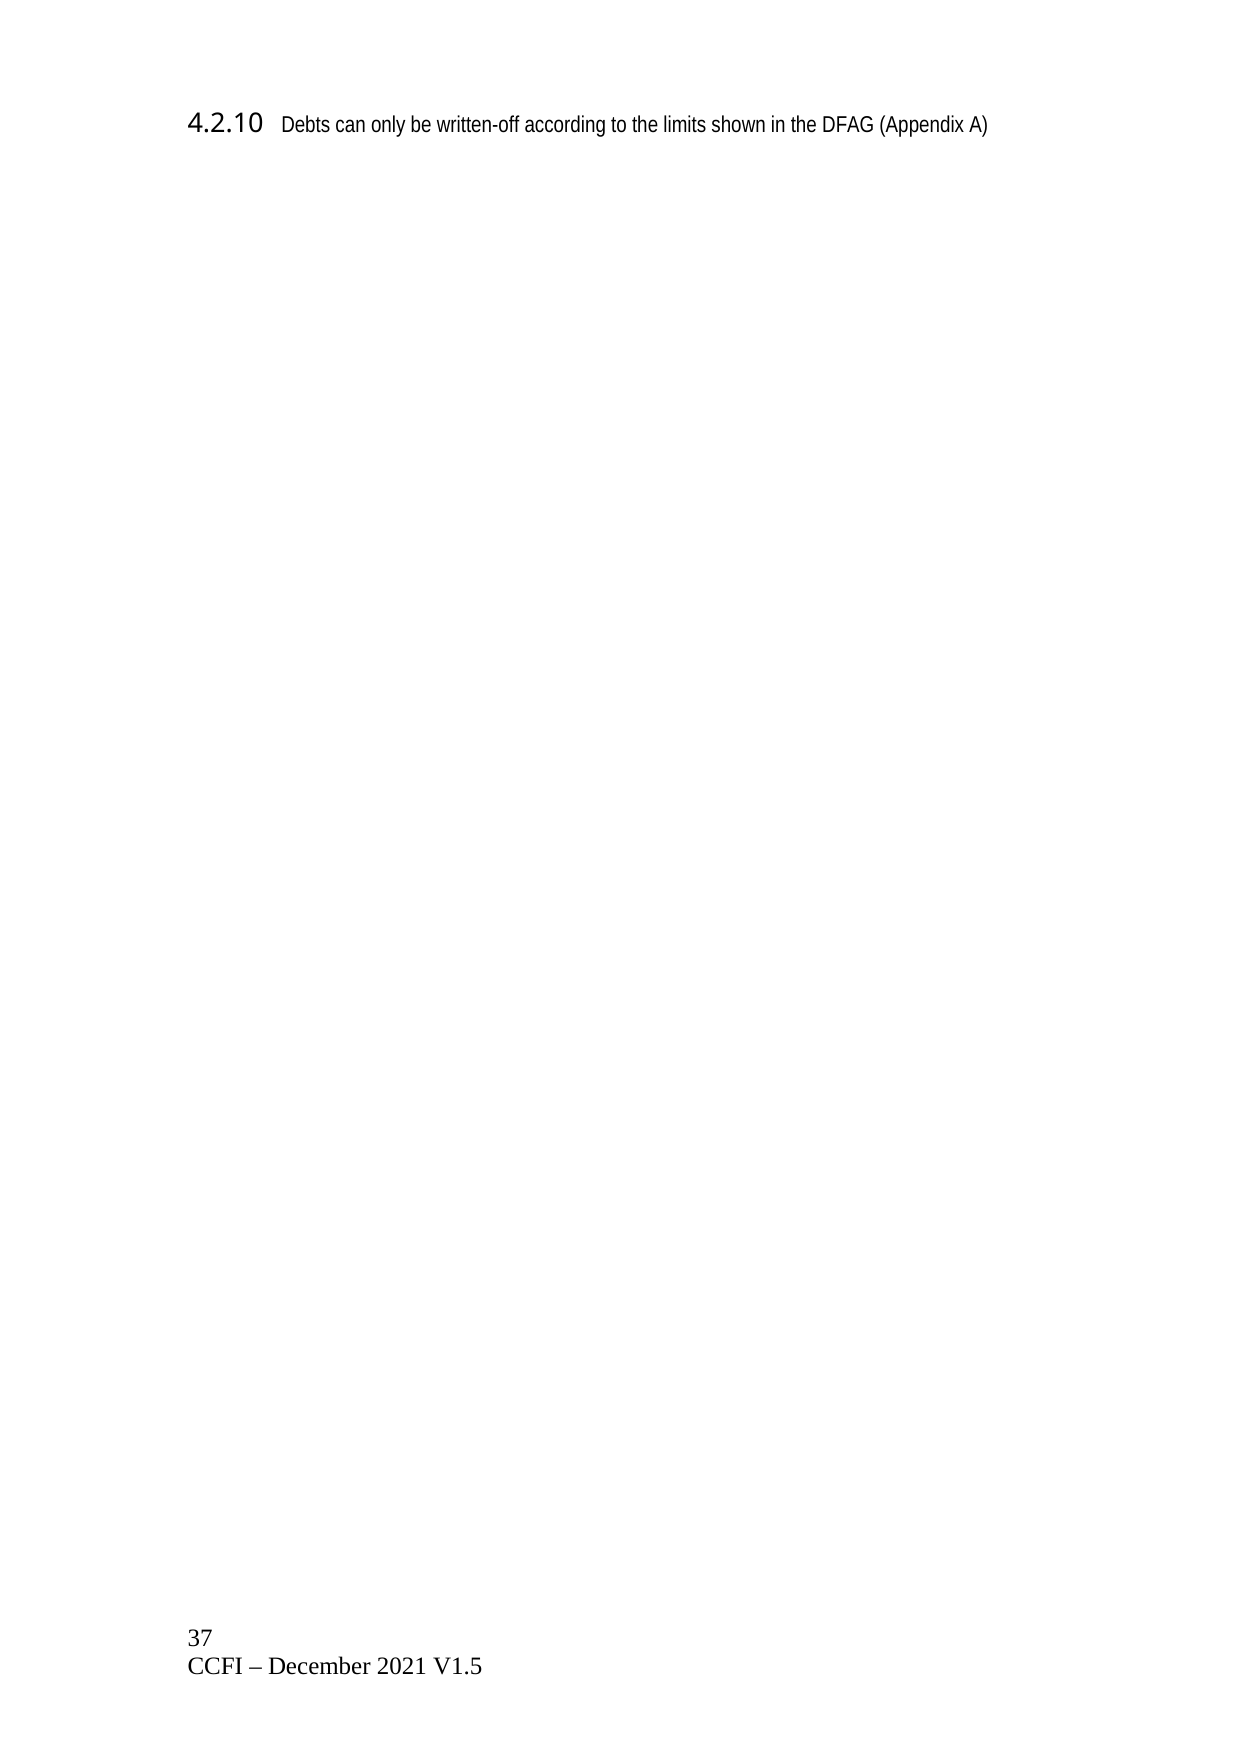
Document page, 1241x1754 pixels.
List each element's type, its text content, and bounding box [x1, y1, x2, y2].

list Debts can only be written-off according to the limits shown in the DFAG (Appendix A) [187, 103, 1053, 140]
